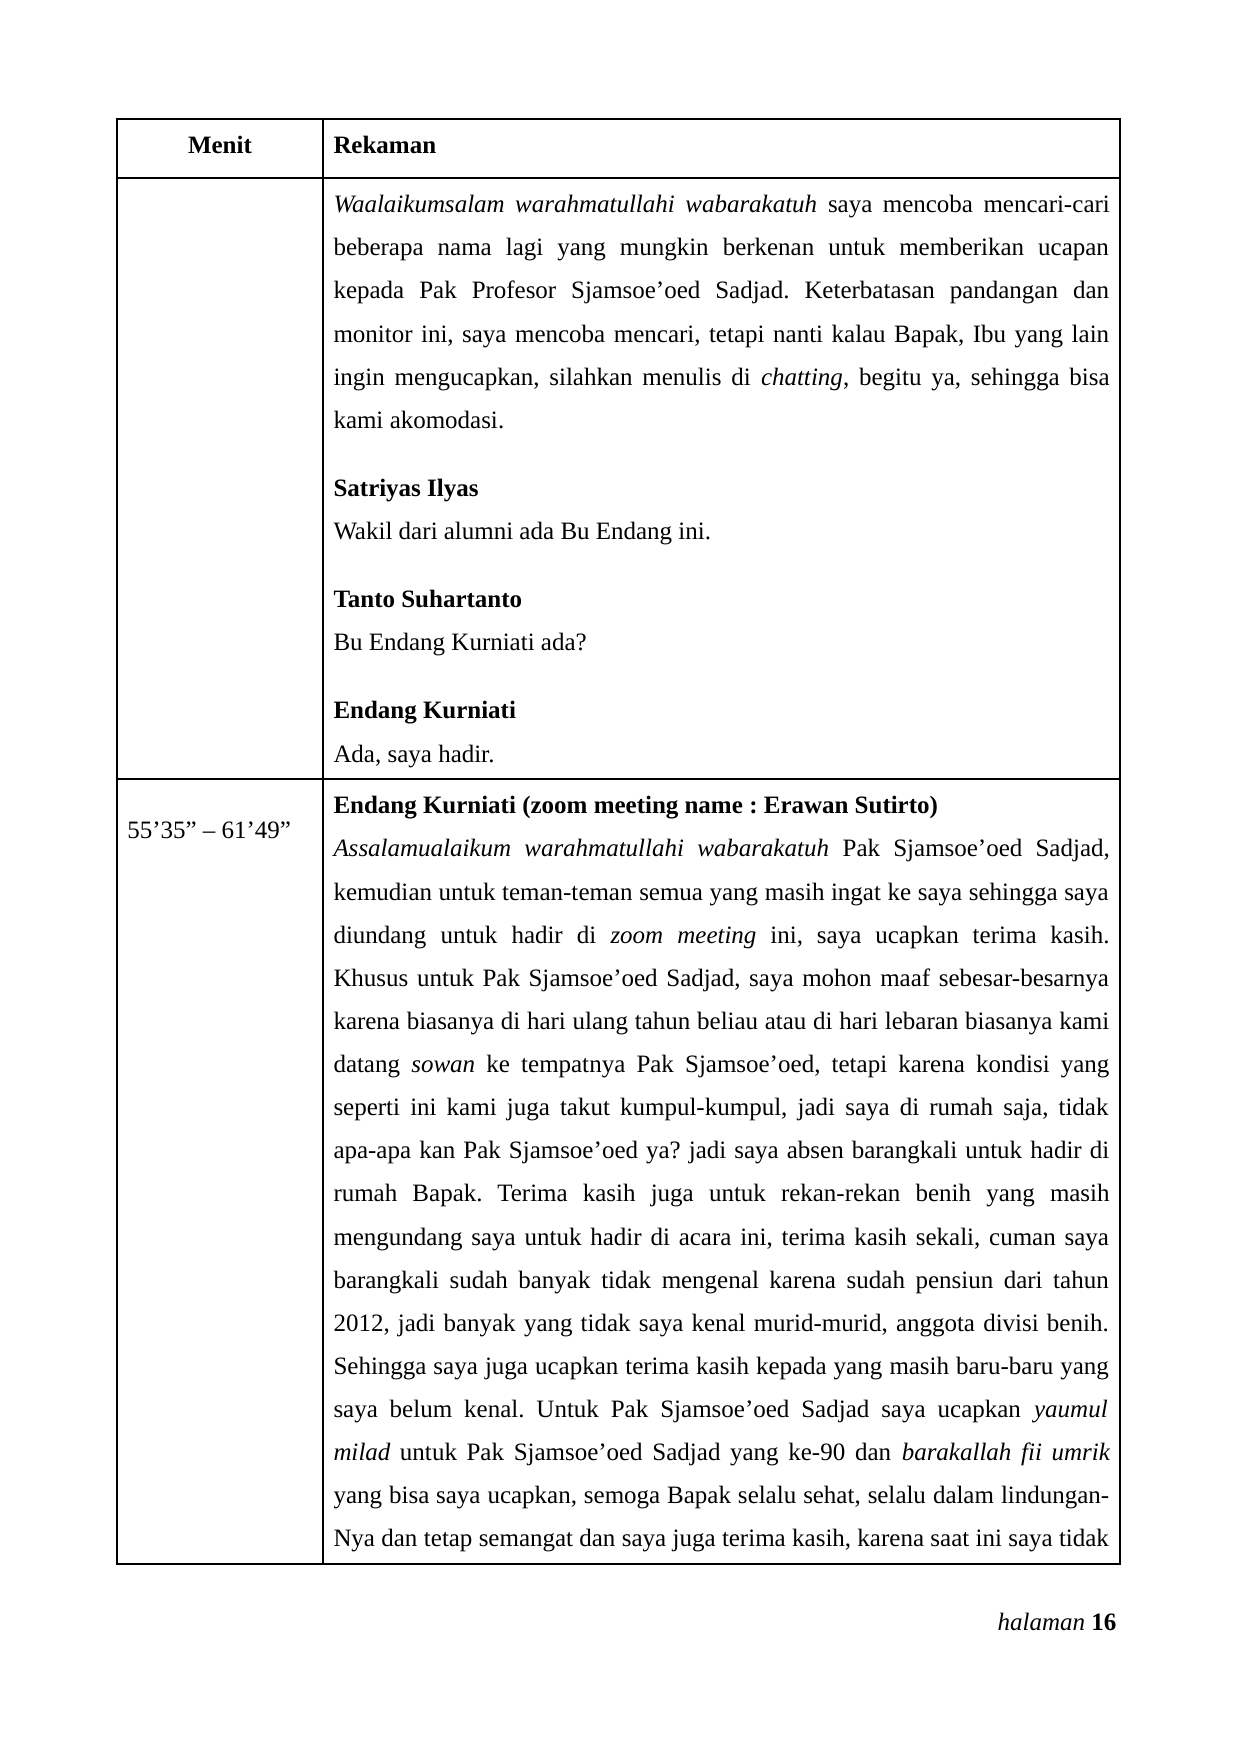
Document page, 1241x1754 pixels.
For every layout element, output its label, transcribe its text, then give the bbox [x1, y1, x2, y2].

table_cell Endang Kurniati (zoom meeting name : Erawan Sutirto) Assalamualaikum warahmatullahi wabarakatuh Pak Sjamsoe’oed Sadjad, kemudian untuk teman-teman semua yang masih ingat ke saya sehingga saya diundang untuk hadir di zoom meeting ini, saya ucapkan terima kasih. Khusus untuk Pak Sjamsoe’oed Sadjad, saya mohon maaf sebesar-besarnya karena biasanya di hari ulang tahun beliau atau di hari lebaran biasanya kami datang sowan ke tempatnya Pak Sjamsoe’oed, tetapi karena kondisi yang seperti ini kami juga takut kumpul-kumpul, jadi saya di rumah saja, tidak apa-apa kan Pak Sjamsoe’oed ya? jadi saya absen barangkali untuk hadir di rumah Bapak. Terima kasih juga untuk rekan-rekan benih yang masih mengundang saya untuk hadir di acara ini, terima kasih sekali, cuman saya barangkali sudah banyak tidak mengenal karena sudah pensiun dari tahun 2012, jadi banyak yang tidak saya kenal murid-murid, anggota divisi benih. Sehingga saya juga ucapkan terima kasih kepada yang masih baru-baru yang saya belum kenal. Untuk Pak Sjamsoe’oed Sadjad saya ucapkan yaumul milad untuk Pak Sjamsoe’oed Sadjad yang ke-90 dan barakallah fii umrik yang bisa saya ucapkan, semoga Bapak selalu sehat, selalu dalam lindungan-Nya dan tetap semangat dan saya juga terima kasih, karena saat ini saya tidak [324, 780, 1119, 1563]
table_header Menit [118, 120, 322, 177]
table_header Rekaman [324, 120, 1119, 177]
table_cell Waalaikumsalam warahmatullahi wabarakatuh saya mencoba mencari-cari beberapa nama lagi yang mungkin berkenan untuk memberikan ucapan kepada Pak Profesor Sjamsoe’oed Sadjad. Keterbatasan pandangan dan monitor ini, saya mencoba mencari, tetapi nanti kalau Bapak, Ibu yang lain ingin mengucapkan, silahkan menulis di chatting, begitu ya, sehingga bisa kami akomodasi. Satriyas Ilyas Wakil dari alumni ada Bu Endang ini. Tanto Suhartanto Bu Endang Kurniati ada? Endang Kurniati Ada, saya hadir. [324, 179, 1119, 778]
table_cell 55’35” – 61’49” [118, 780, 322, 1563]
table_cell [118, 179, 322, 778]
